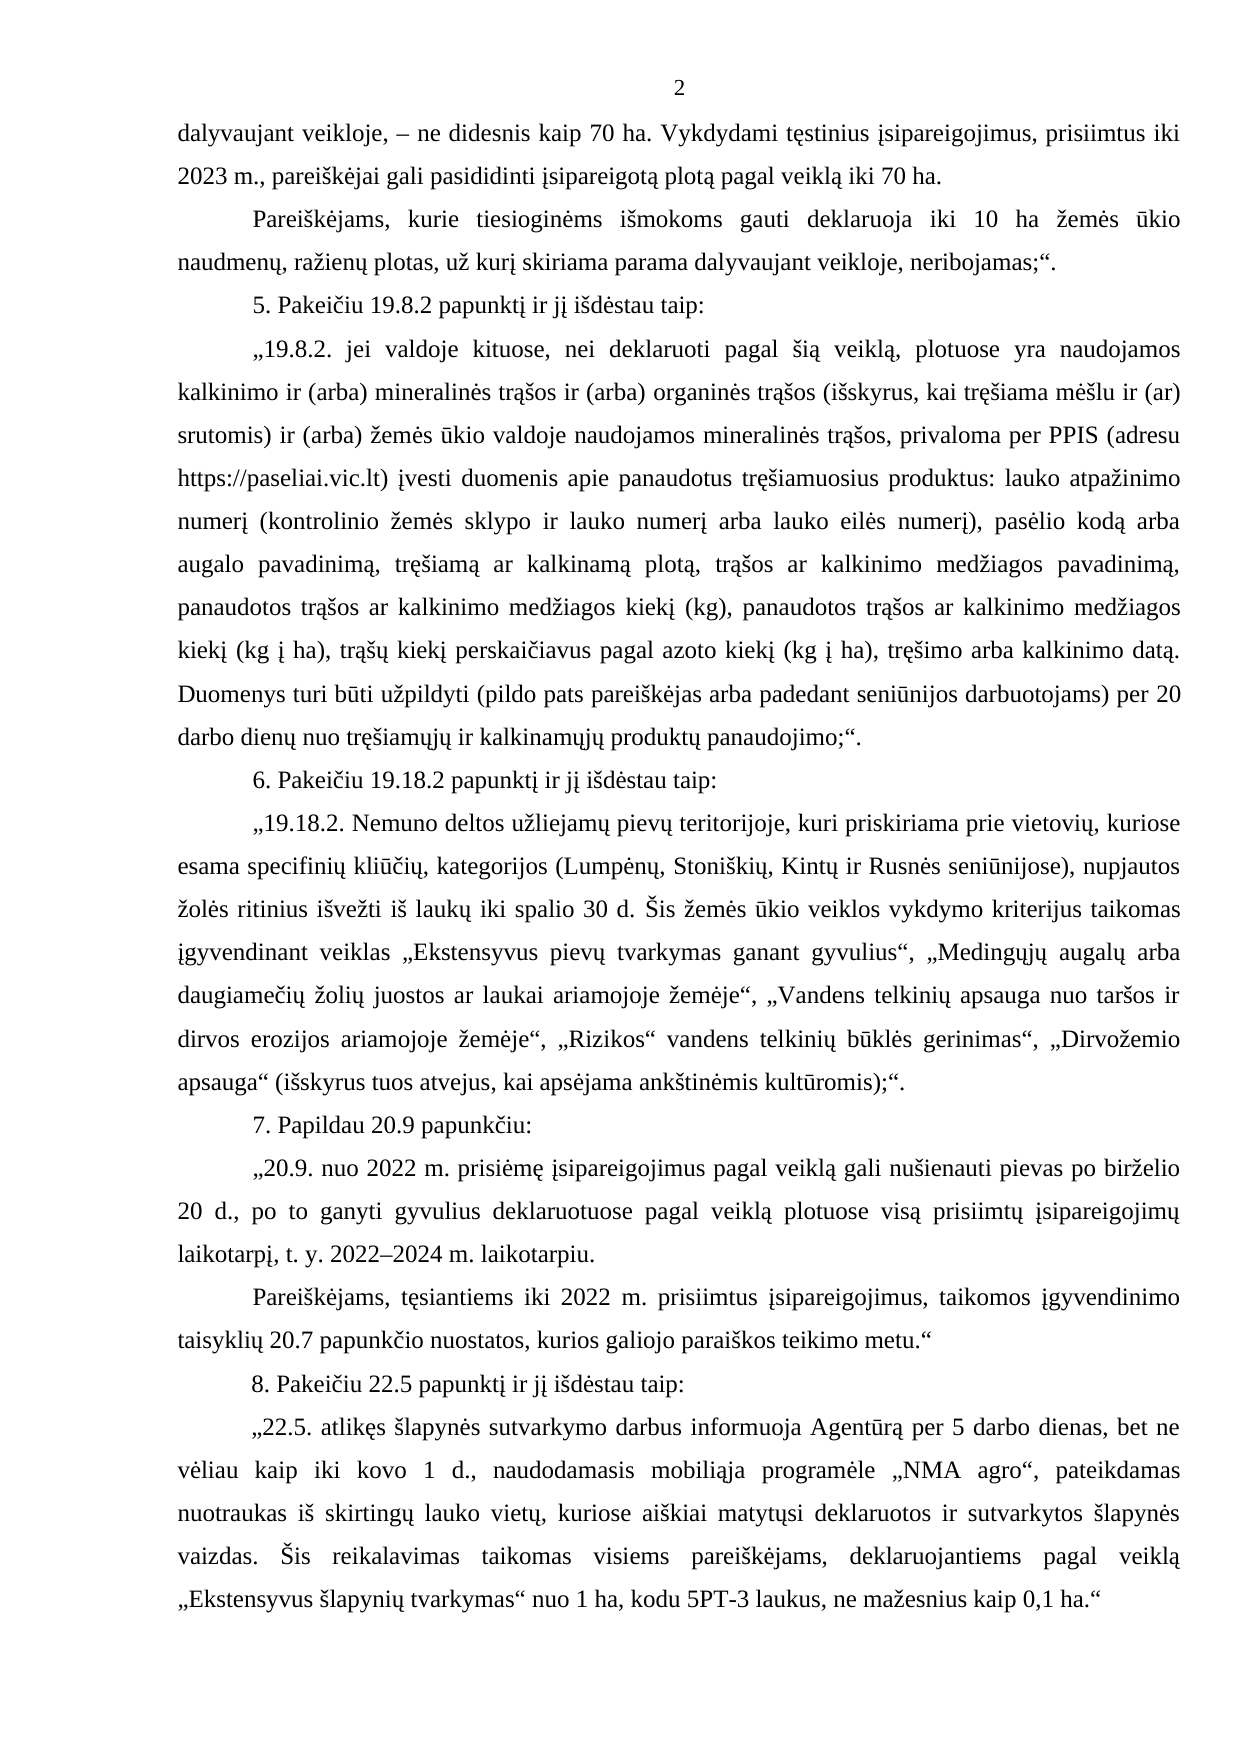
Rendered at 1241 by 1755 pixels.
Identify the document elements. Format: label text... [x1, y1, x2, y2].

text „19.18.2. Nemuno deltos užliejamų pievų teritorijoje, kuri priskiriama prie vietovių, kuriose esama specifinių kliūčių, kategorijos (Lumpėnų, Stoniškių, Kintų ir Rusnės seniūnijose), nupjautos žolės ritinius išvežti iš laukų iki spalio 30 d. Šis žemės ūkio veiklos vykdymo kriterijus taikomas įgyvendinant veiklas „Ekstensyvus pievų tvarkymas ganant gyvulius“, „Medingųjų augalų arba daugiamečių žolių juostos ar laukai ariamojoje žemėje“, „Vandens telkinių apsauga nuo taršos ir dirvos erozijos ariamojoje žemėje“, „Rizikos“ vandens telkinių būklės gerinimas“, „Dirvožemio apsauga“ (išskyrus tuos atvejus, kai apsėjama ankštinėmis kultūromis);“. [177, 808, 1181, 1096]
text Pareiškėjams, tęsiantiems iki 2022 m. prisiimtus įsipareigojimus, taikomos įgyvendinimo taisyklių 20.7 papunkčio nuostatos, kurios galiojo paraiškos teikimo metu.“ [177, 1282, 1181, 1354]
text „20.9. nuo 2022 m. prisiėmę įsipareigojimus pagal veiklą gali nušienauti pievas po birželio 20 d., po to ganyti gyvulius deklaruotuose pagal veiklą plotuose visą prisiimtų įsipareigojimų laikotarpį, t. y. 2022–2024 m. laikotarpiu. [177, 1153, 1181, 1268]
text „19.8.2. jei valdoje kituose, nei deklaruoti pagal šią veiklą, plotuose yra naudojamos kalkinimo ir (arba) mineralinės trąšos ir (arba) organinės trąšos (išskyrus, kai tręšiama mėšlu ir (ar) srutomis) ir (arba) žemės ūkio valdoje naudojamos mineralinės trąšos, privaloma per PPIS (adresu https://paseliai.vic.lt) įvesti duomenis apie panaudotus tręšiamuosius produktus: lauko atpažinimo numerį (kontrolinio žemės sklypo ir lauko numerį arba lauko eilės numerį), pasėlio kodą arba augalo pavadinimą, tręšiamą ar kalkinamą plotą, trąšos ar kalkinimo medžiagos pavadinimą, panaudotos trąšos ar kalkinimo medžiagos kiekį (kg), panaudotos trąšos ar kalkinimo medžiagos kiekį (kg į ha), trąšų kiekį perskaičiavus pagal azoto kiekį (kg į ha), tręšimo arba kalkinimo datą. Duomenys turi būti užpildyti (pildo pats pareiškėjas arba padedant seniūnijos darbuotojams) per 20 darbo dienų nuo tręšiamųjų ir kalkinamųjų produktų panaudojimo;“. [177, 334, 1181, 751]
text 6. Pakeičiu 19.18.2 papunktį ir jį išdėstau taip: [177, 765, 1181, 794]
text Pareiškėjams, kurie tiesioginėms išmokoms gauti deklaruoja iki 10 ha žemės ūkio naudmenų, ražienų plotas, už kurį skiriama parama dalyvaujant veikloje, neribojamas;“. [177, 204, 1181, 276]
text 7. Papildau 20.9 papunkčiu: [177, 1110, 1181, 1139]
text 5. Pakeičiu 19.8.2 papunktį ir jį išdėstau taip: [177, 291, 1181, 319]
text 8. Pakeičiu 22.5 papunktį ir jį išdėstau taip: [177, 1369, 1181, 1397]
text „22.5. atlikęs šlapynės sutvarkymo darbus informuoja Agentūrą per 5 darbo dienas, bet ne vėliau kaip iki kovo 1 d., naudodamasis mobiliąja programėle „NMA agro“, pateikdamas nuotraukas iš skirtingų lauko vietų, kuriose aiškiai matytųsi deklaruotos ir sutvarkytos šlapynės vaizdas. Šis reikalavimas taikomas visiems pareiškėjams, deklaruojantiems pagal veiklą „Ekstensyvus šlapynių tvarkymas“ nuo 1 ha, kodu 5PT-3 laukus, ne mažesnius kaip 0,1 ha.“ [177, 1412, 1181, 1613]
text dalyvaujant veikloje, – ne didesnis kaip 70 ha. Vykdydami tęstinius įsipareigojimus, prisiimtus iki 2023 m., pareiškėjai gali pasididinti įsipareigotą plotą pagal veiklą iki 70 ha. [177, 118, 1181, 190]
